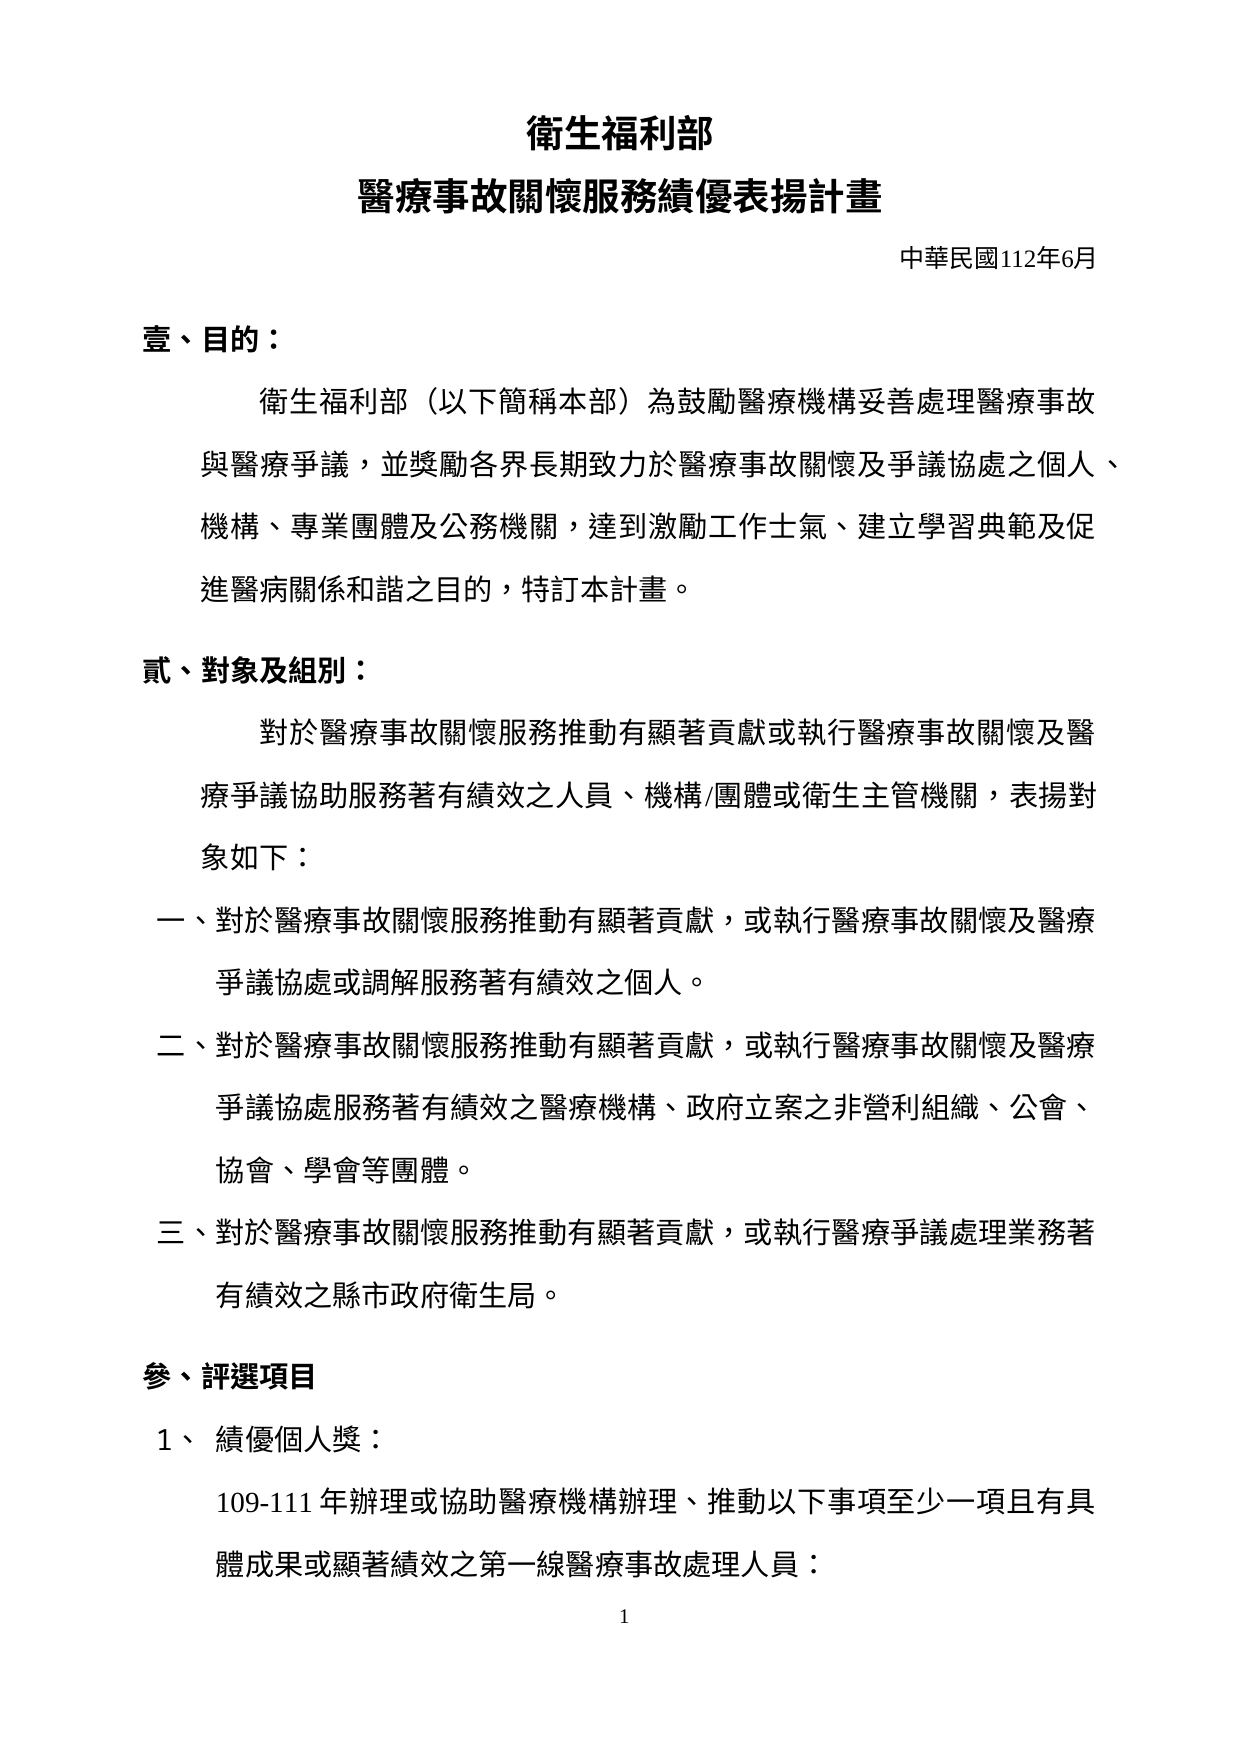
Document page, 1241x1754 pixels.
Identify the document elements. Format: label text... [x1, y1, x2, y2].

text 二、對於醫療事故關懷服務推動有顯著貢獻，或執行醫療事故關懷及醫療爭議協處服務著有績效之醫療機構、政府立案之非營利組織、公會、協會、學會等團體。 [157, 1002, 1098, 1189]
text 中華民國112年6月 [142, 214, 1098, 277]
list 目的： [142, 296, 1098, 358]
text 衛生福利部 [142, 89, 1098, 152]
text 三、對於醫療事故關懷服務推動有顯著貢獻，或執行醫療爭議處理業務著有績效之縣市政府衛生局。 [157, 1189, 1098, 1314]
text 醫療事故關懷服務績優表揚計畫 [142, 152, 1098, 214]
list 評選項目 [142, 1333, 1098, 1396]
text 一、對於醫療事故關懷服務推動有顯著貢獻，或執行醫療事故關懷及醫療爭議協處或調解服務著有績效之個人。 [157, 877, 1098, 1002]
list 對象及組別： [142, 627, 1098, 689]
text 衛生福利部（以下簡稱本部）為鼓勵醫療機構妥善處理醫療事故與醫療爭議，並獎勵各界長期致力於醫療事故關懷及爭議協處之個人、機構、專業團體及公務機關，達到激勵工作士氣、建立學習典範及促進醫病關係和諧之目的，特訂本計畫。 [201, 358, 1098, 608]
text 對於醫療事故關懷服務推動有顯著貢獻或執行醫療事故關懷及醫療爭議協助服務著有績效之人員、機構/團體或衛生主管機關，表揚對象如下： [201, 689, 1098, 877]
list 績優個人獎： [155, 1396, 1098, 1458]
text 109-111年辦理或協助醫療機構辦理、推動以下事項至少一項且有具體成果或顯著績效之第一線醫療事故處理人員： [216, 1458, 1098, 1583]
